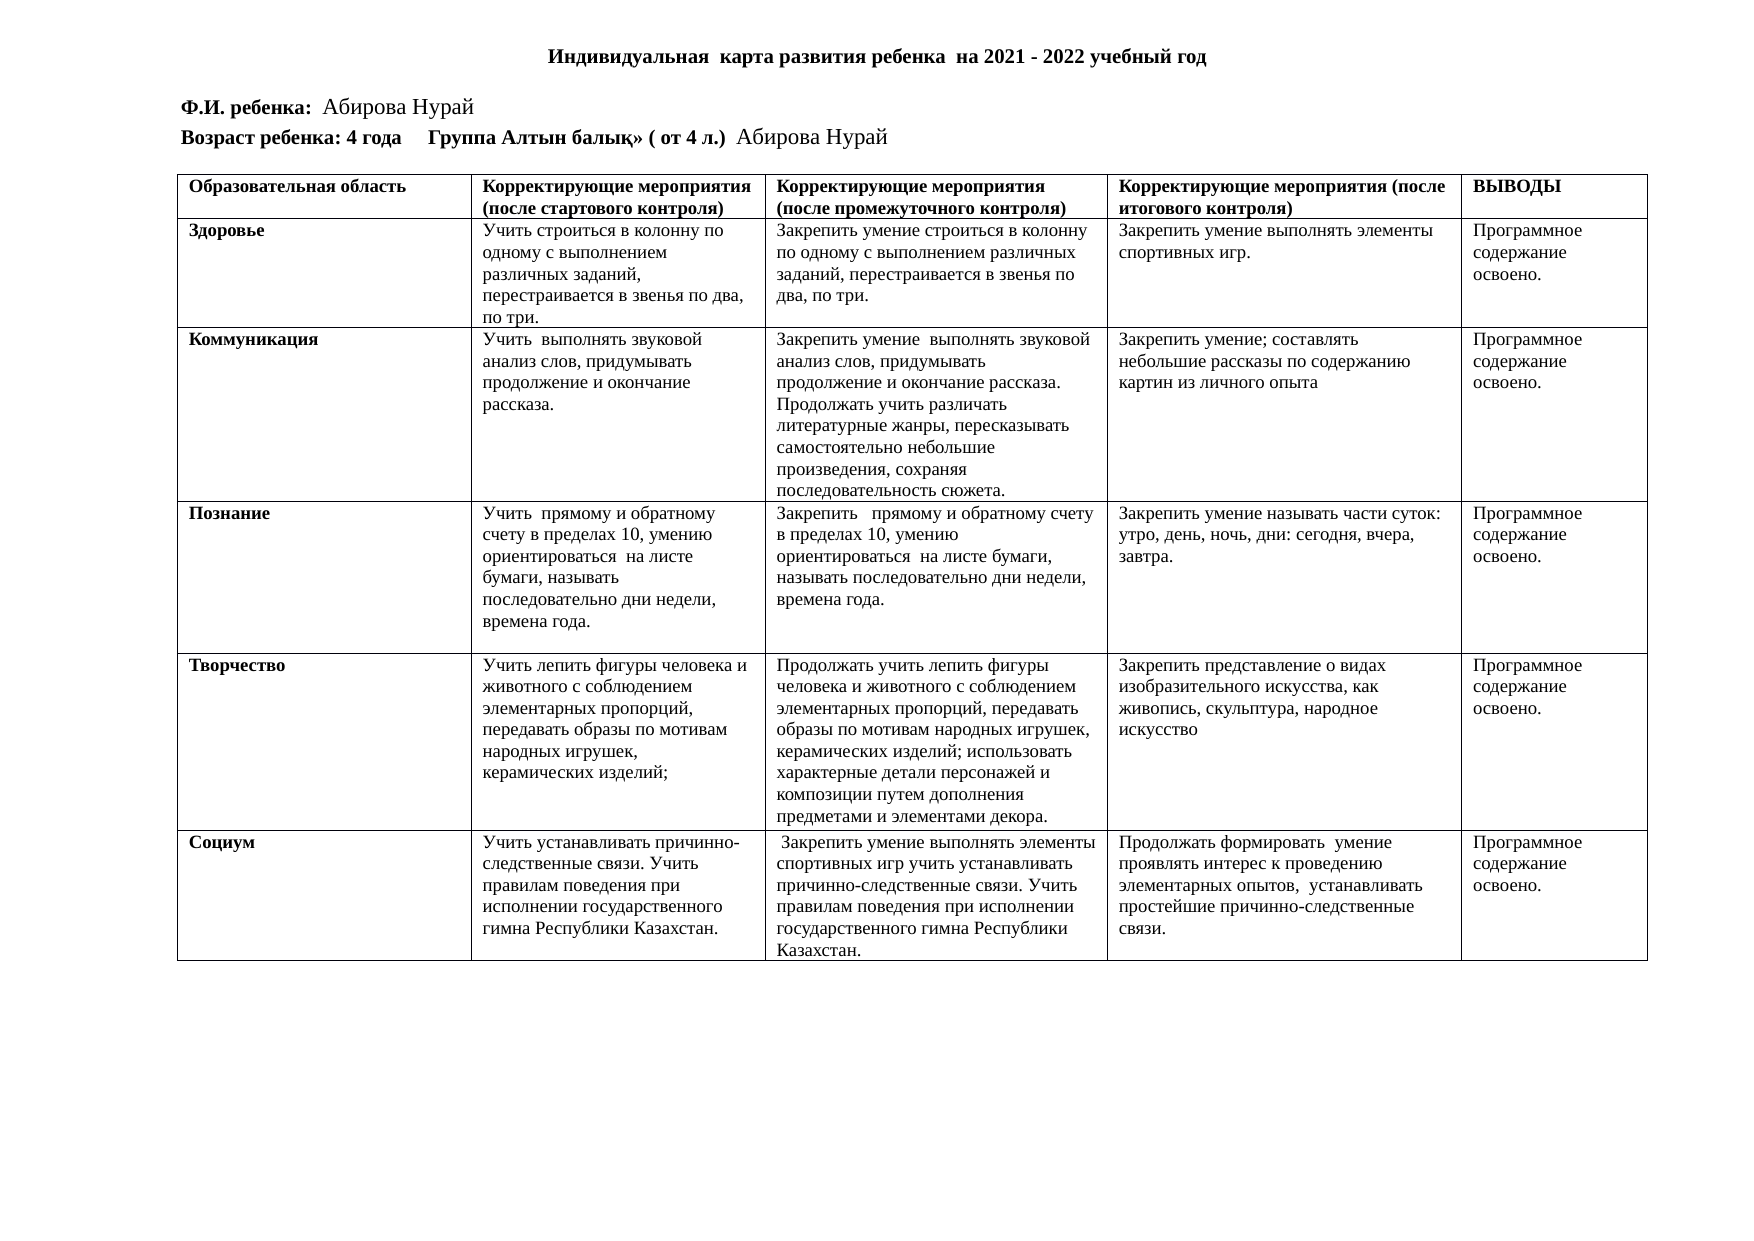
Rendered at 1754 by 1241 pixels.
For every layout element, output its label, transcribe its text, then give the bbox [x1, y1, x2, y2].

table_cell Программное содержание освоено. [1462, 654, 1647, 829]
table_cell Программное содержание освоено. [1462, 219, 1647, 327]
table_cell Познание [178, 502, 471, 653]
table_cell Закрепить представление о видах изобразительного искусства, как живопись, скульптура, народное искусство [1108, 654, 1461, 829]
table_cell Закрепить прямому и обратному счету в пределах 10, умению ориентироваться на листе бумаги, называть последовательно дни недели, времена года. [766, 502, 1107, 653]
table_header Корректирующие мероприятия (после итогового контроля) [1108, 175, 1461, 218]
text Возраст ребенка: 4 года Группа Алтын балық» ( от 4 л.) Абирова Нурай [118, 123, 1636, 149]
text Индивидуальная карта развития ребенка на 2021 - 2022 учебный год [118, 44, 1636, 68]
table_cell Учить устанавливать причинно-следственные связи. Учить правилам поведения при исполнении государственного гимна Республики Казахстан. [472, 831, 765, 960]
table_cell Учить выполнять звуковой анализ слов, придумывать продолжение и окончание рассказа. [472, 328, 765, 501]
table_header ВЫВОДЫ [1462, 175, 1647, 218]
table_cell Программное содержание освоено. [1462, 502, 1647, 653]
table_cell Закрепить умение выполнять элементы спортивных игр. [1108, 219, 1461, 327]
table_cell Учить строиться в колонну по одному с выполнением различных заданий, перестраивается в звенья по два, по три. [472, 219, 765, 327]
table_cell Программное содержание освоено. [1462, 328, 1647, 501]
table_header Корректирующие мероприятия (после стартового контроля) [472, 175, 765, 218]
table_cell Закрепить умение строиться в колонну по одному с выполнением различных заданий, перестраивается в звенья по два, по три. [766, 219, 1107, 327]
table_cell Учить лепить фигуры человека и животного с соблюдением элементарных пропорций, передавать образы по мотивам народных игрушек, керамических изделий; [472, 654, 765, 829]
table_cell Закрепить умение выполнять элементы спортивных игр учить устанавливать причинно-следственные связи. Учить правилам поведения при исполнении государственного гимна Республики Казахстан. [766, 831, 1107, 960]
table_cell Программное содержание освоено. [1462, 831, 1647, 960]
table_cell Продолжать формировать умение проявлять интерес к проведению элементарных опытов, устанавливать простейшие причинно-следственные связи. [1108, 831, 1461, 960]
table_cell Творчество [178, 654, 471, 829]
table_cell Коммуникация [178, 328, 471, 501]
table_header Образовательная область [178, 175, 471, 218]
table_cell Закрепить умение называть части суток: утро, день, ночь, дни: сегодня, вчера, завтра. [1108, 502, 1461, 653]
table_header Корректирующие мероприятия (после промежуточного контроля) [766, 175, 1107, 218]
table_cell Учить прямому и обратному счету в пределах 10, умению ориентироваться на листе бумаги, называть последовательно дни недели, времена года. [472, 502, 765, 653]
text Ф.И. ребенка: Абирова Нурай [118, 93, 1636, 119]
table_cell Закрепить умение выполнять звуковой анализ слов, придумывать продолжение и окончание рассказа. Продолжать учить различать литературные жанры, пересказывать самостоятельно небольшие произведения, сохраняя последовательность сюжета. [766, 328, 1107, 501]
table_cell Социум [178, 831, 471, 960]
table_cell Закрепить умение; составлять небольшие рассказы по содержанию картин из личного опыта [1108, 328, 1461, 501]
table_cell Здоровье [178, 219, 471, 327]
table_cell Продолжать учить лепить фигуры человека и животного с соблюдением элементарных пропорций, передавать образы по мотивам народных игрушек, керамических изделий; использовать характерные детали персонажей и композиции путем дополнения предметами и элементами декора. [766, 654, 1107, 829]
